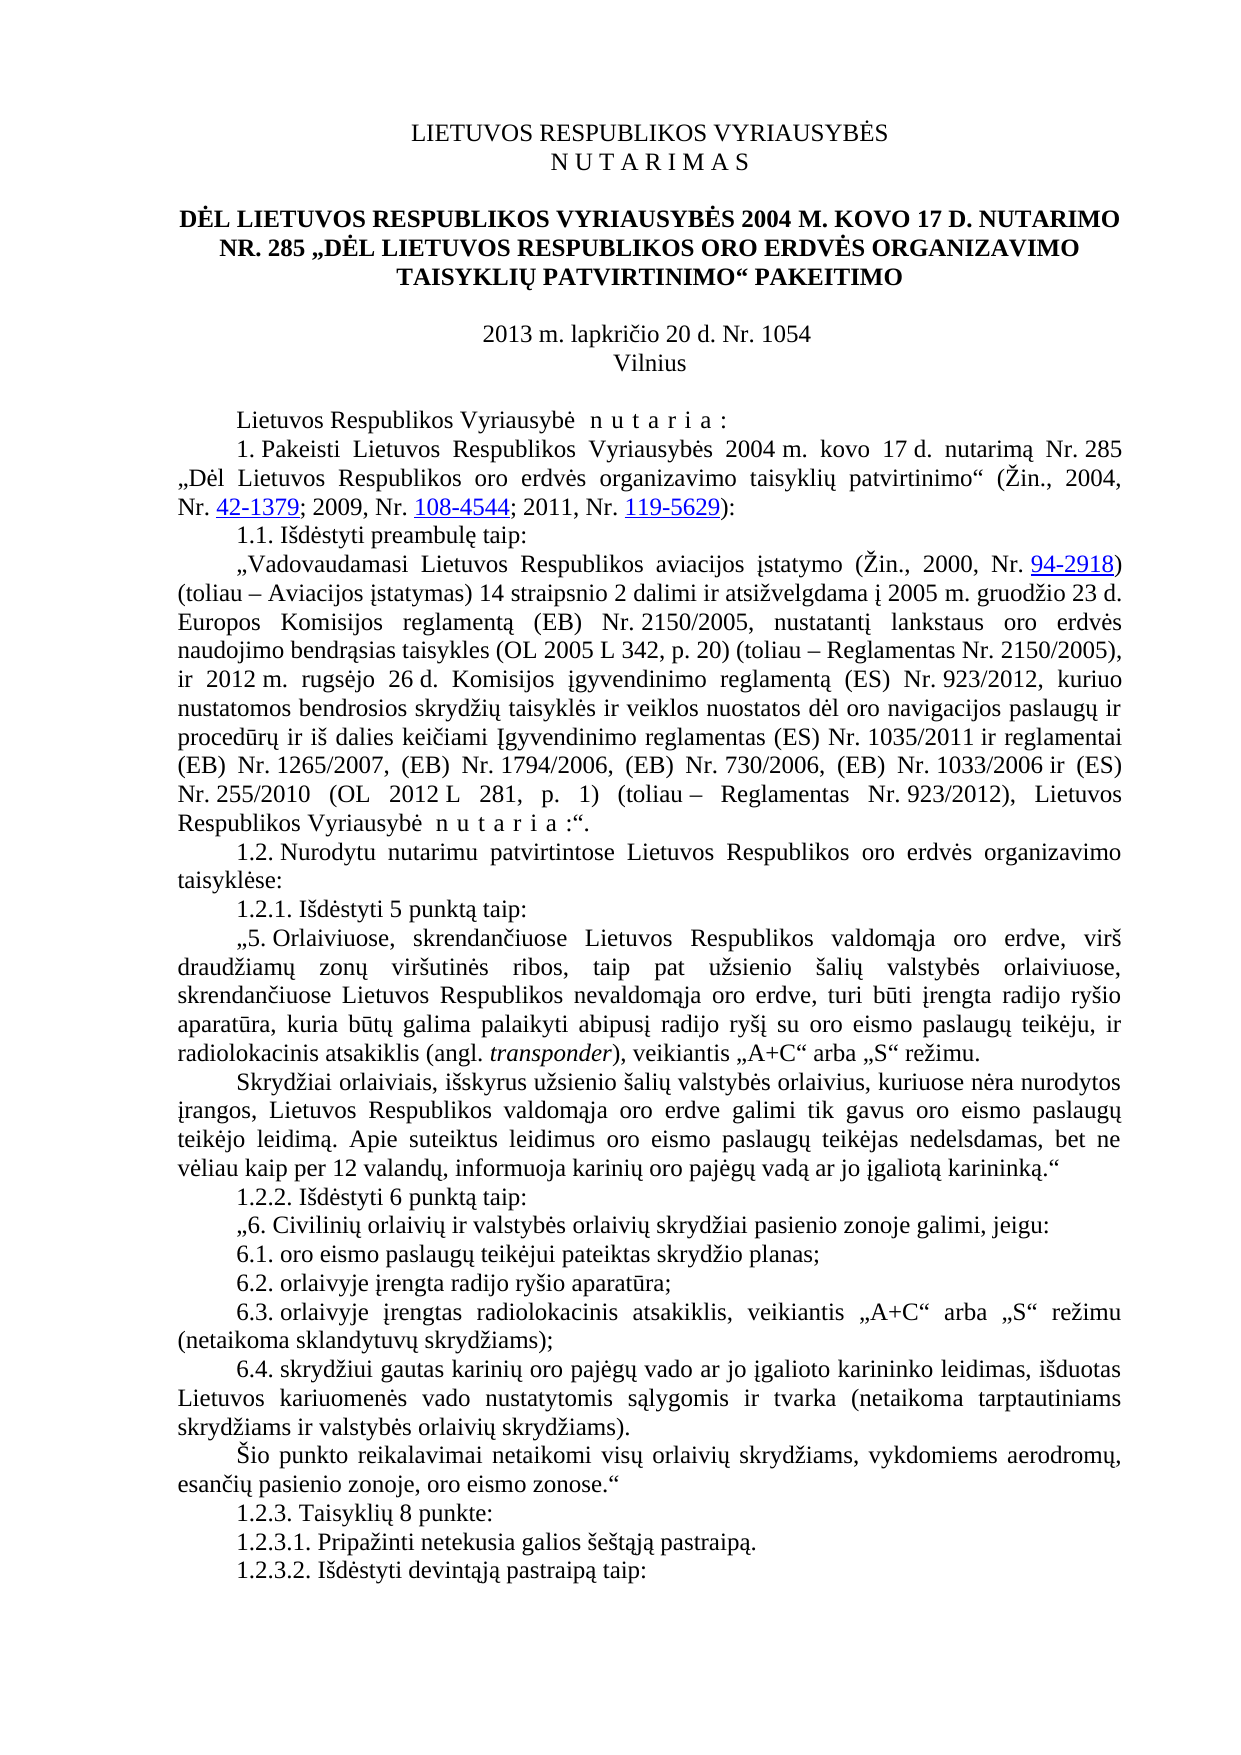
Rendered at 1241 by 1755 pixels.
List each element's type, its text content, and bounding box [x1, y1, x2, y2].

text 1. Pakeisti Lietuvos Respublikos Vyriausybės 2004 m. kovo 17 d. nutarimą Nr. 285 „Dėl Lietuvos Respublikos oro erdvės organizavimo taisyklių patvirtinimo“ (Žin., 2004, Nr. 42-1379; 2009, Nr. 108-4544; 2011, Nr. 119-5629): [177, 434, 1122, 521]
text 1.2.3.2. Išdėstyti devintąją pastraipą taip: [177, 1556, 1122, 1584]
text 1.2.2. Išdėstyti 6 punktą taip: [177, 1182, 1122, 1211]
text Dėl LIETUVOS RESPUBLIKOS VYRIAUSYBĖS 2004 M. KOVO 17 D. NUTARIMO Nr. 285 „DĖL LIETUVOS RESPUBLIKOS ORO ERDVĖS ORGANIZAVIMO TAISYKLIŲ PATVIRTINIMO“ PAKEITIMO [177, 204, 1122, 291]
text 6.2. orlaivyje įrengta radijo ryšio aparatūra; [177, 1268, 1122, 1297]
text „6. Civilinių orlaivių ir valstybės orlaivių skrydžiai pasienio zonoje galimi, jeigu: [177, 1211, 1122, 1239]
text Šio punkto reikalavimai netaikomi visų orlaivių skrydžiams, vykdomiems aerodromų, esančių pasienio zonoje, oro eismo zonose.“ [177, 1441, 1122, 1498]
text 1.1. Išdėstyti preambulę taip: [177, 521, 1122, 549]
text Lietuvos Respublikos Vyriausybės [177, 118, 1122, 147]
text 6.4. skrydžiui gautas karinių oro pajėgų vado ar jo įgalioto karininko leidimas, išduotas Lietuvos kariuomenės vado nustatytomis sąlygomis ir tvarka (netaikoma tarptautiniams skrydžiams ir valstybės orlaivių skrydžiams). [177, 1354, 1122, 1441]
text 1.2. Nurodytu nutarimu patvirtintose Lietuvos Respublikos oro erdvės organizavimo taisyklėse: [177, 837, 1122, 894]
text 2013 m. lapkričio 20 d. Nr. 1054 [177, 319, 1122, 348]
text „5. Orlaiviuose, skrendančiuose Lietuvos Respublikos valdomąja oro erdve, virš draudžiamų zonų viršutinės ribos, taip pat užsienio šalių valstybės orlaiviuose, skrendančiuose Lietuvos Respublikos nevaldomąja oro erdve, turi būti įrengta radijo ryšio aparatūra, kuria būtų galima palaikyti abipusį radijo ryšį su oro eismo paslaugų teikėju, ir radiolokacinis atsakiklis (angl. transponder), veikiantis „A+C“ arba „S“ režimu. [177, 923, 1122, 1067]
text Lietuvos Respublikos Vyriausybė nutaria: [177, 406, 1122, 434]
text 1.2.3. Taisyklių 8 punkte: [177, 1498, 1122, 1527]
text 6.1. oro eismo paslaugų teikėjui pateiktas skrydžio planas; [177, 1239, 1122, 1268]
text Vilnius [177, 348, 1122, 377]
text Skrydžiai orlaiviais, išskyrus užsienio šalių valstybės orlaivius, kuriuose nėra nurodytos įrangos, Lietuvos Respublikos valdomąja oro erdve galimi tik gavus oro eismo paslaugų teikėjo leidimą. Apie suteiktus leidimus oro eismo paslaugų teikėjas nedelsdamas, bet ne vėliau kaip per 12 valandų, informuoja karinių oro pajėgų vadą ar jo įgaliotą karininką.“ [177, 1067, 1122, 1182]
text „Vadovaudamasi Lietuvos Respublikos aviacijos įstatymo (Žin., 2000, Nr. 94-2918) (toliau – Aviacijos įstatymas) 14 straipsnio 2 dalimi ir atsižvelgdama į 2005 m. gruodžio 23 d. Europos Komisijos reglamentą (EB) Nr. 2150/2005, nustatantį lankstaus oro erdvės naudojimo bendrąsias taisykles (OL 2005 L 342, p. 20) (toliau – Reglamentas Nr. 2150/2005), ir 2012 m. rugsėjo 26 d. Komisijos įgyvendinimo reglamentą (ES) Nr. 923/2012, kuriuo nustatomos bendrosios skrydžių taisyklės ir veiklos nuostatos dėl oro navigacijos paslaugų ir procedūrų ir iš dalies keičiami Įgyvendinimo reglamentas (ES) Nr. 1035/2011 ir reglamentai (EB) Nr. 1265/2007, (EB) Nr. 1794/2006, (EB) Nr. 730/2006, (EB) Nr. 1033/2006 ir (ES) Nr. 255/2010 (OL 2012 L 281, p. 1) (toliau – Reglamentas Nr. 923/2012), Lietuvos Respublikos Vyriausybė nutaria:“. [177, 549, 1122, 837]
text 1.2.3.1. Pripažinti netekusia galios šeštąją pastraipą. [177, 1527, 1122, 1556]
text 1.2.1. Išdėstyti 5 punktą taip: [177, 894, 1122, 923]
text n u t a r i m a s [177, 147, 1122, 176]
text 6.3. orlaivyje įrengtas radiolokacinis atsakiklis, veikiantis „A+C“ arba „S“ režimu (netaikoma sklandytuvų skrydžiams); [177, 1297, 1122, 1354]
